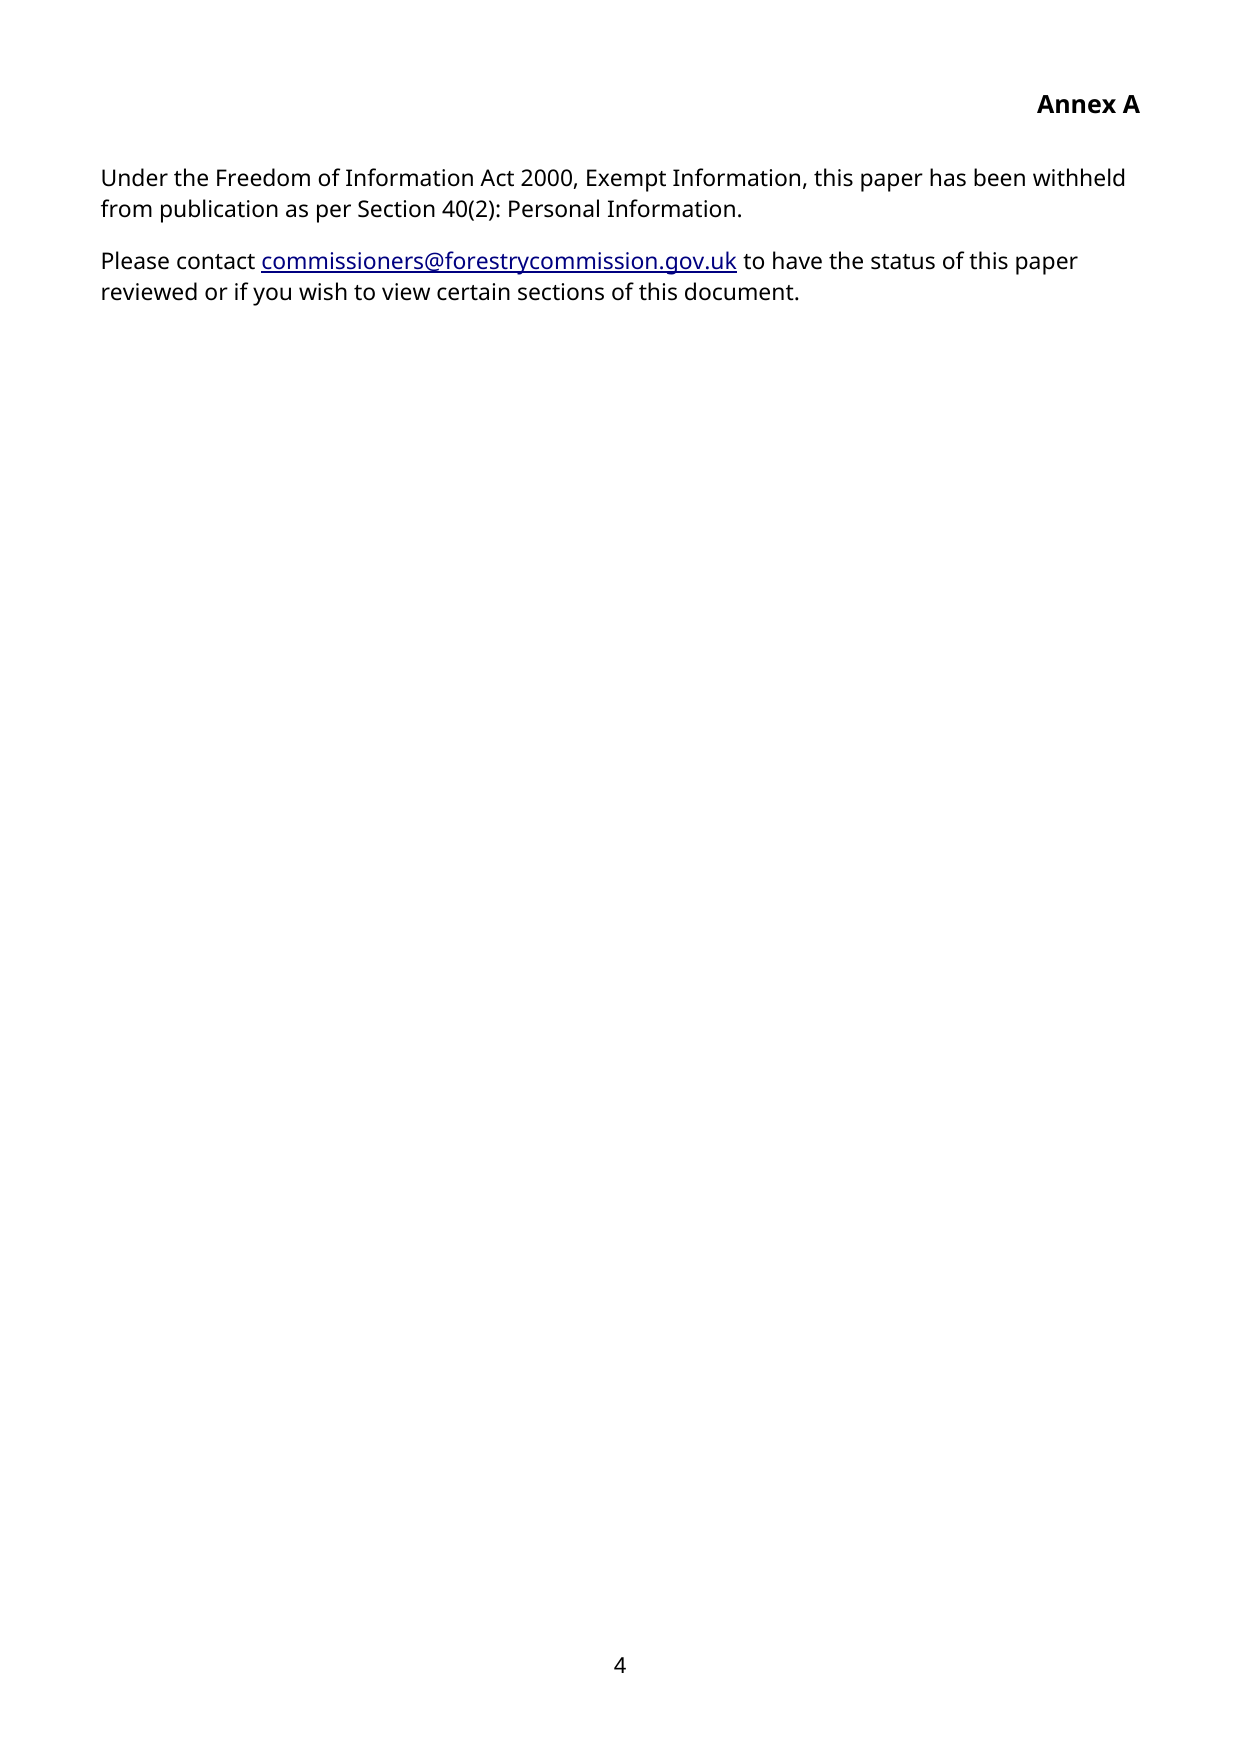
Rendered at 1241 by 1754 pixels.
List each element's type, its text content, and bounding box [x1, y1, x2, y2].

text Under the Freedom of Information Act 2000, Exempt Information, this paper has been withheld from publication as per Section 40(2): Personal Information. [100, 162, 1140, 224]
text Annex A [100, 89, 1140, 120]
text Please contact commissioners@forestrycommission.gov.uk to have the status of this paper reviewed or if you wish to view certain sections of this document. [100, 245, 1140, 307]
